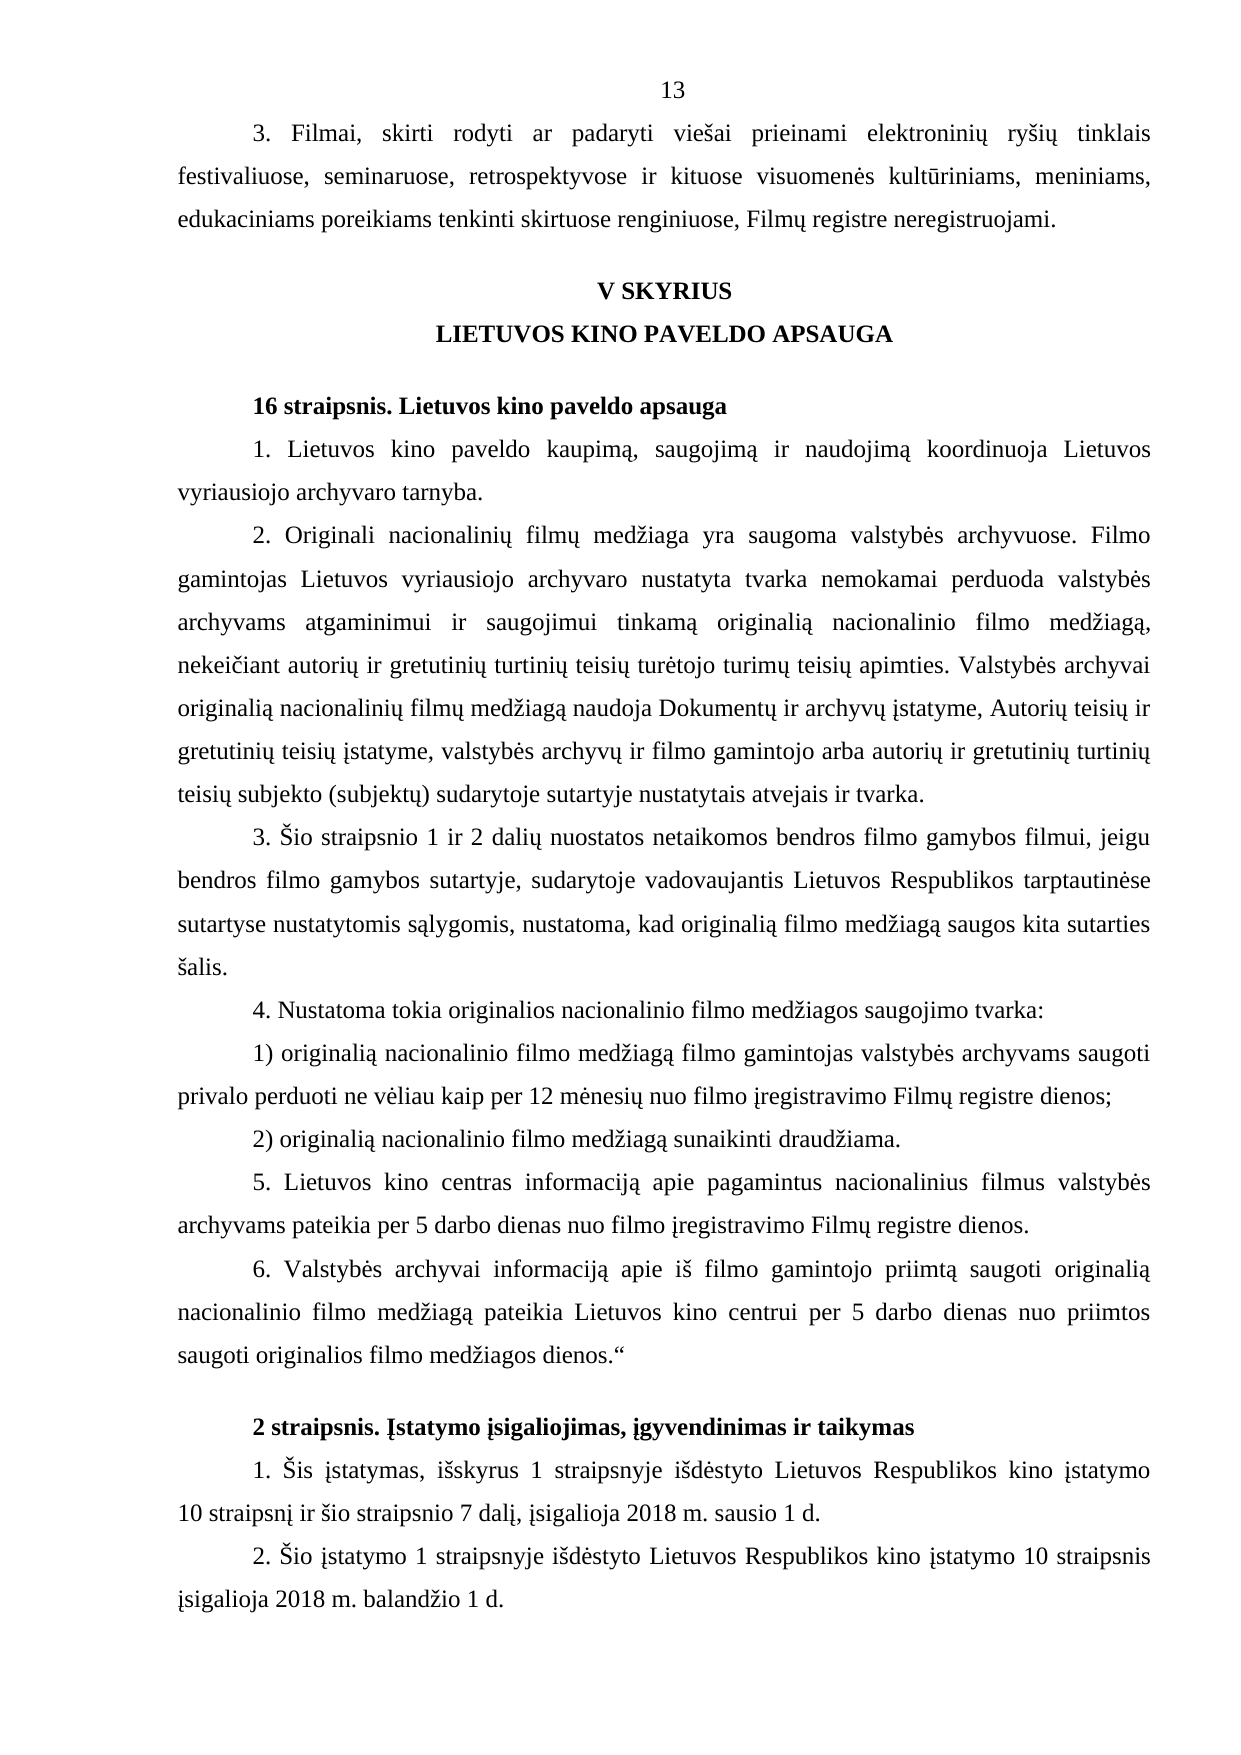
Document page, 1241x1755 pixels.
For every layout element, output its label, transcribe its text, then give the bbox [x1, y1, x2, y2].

text LIETUVOS KINO PAVELDO APSAUGA [177, 319, 1152, 348]
text 6. Valstybės archyvai informaciją apie iš filmo gamintojo priimtą saugoti originalią nacionalinio filmo medžiagą pateikia Lietuvos kino centrui per 5 darbo dienas nuo priimtos saugoti originalios filmo medžiagos dienos.“ [177, 1254, 1152, 1369]
text 5. Lietuvos kino centras informaciją apie pagamintus nacionalinius filmus valstybės archyvams pateikia per 5 darbo dienas nuo filmo įregistravimo Filmų registre dienos. [177, 1167, 1152, 1239]
text 3. Filmai, skirti rodyti ar padaryti viešai prieinami elektroninių ryšių tinklais festivaliuose, seminaruose, retrospektyvose ir kituose visuomenės kultūriniams, meniniams, edukaciniams poreikiams tenkinti skirtuose renginiuose, Filmų registre neregistruojami. [177, 118, 1152, 233]
text 1. Šis įstatymas, išskyrus 1 straipsnyje išdėstyto Lietuvos Respublikos kino įstatymo 10 straipsnį ir šio straipsnio 7 dalį, įsigalioja 2018 m. sausio 1 d. [177, 1455, 1152, 1527]
text 2) originalią nacionalinio filmo medžiagą sunaikinti draudžiama. [177, 1124, 1152, 1153]
text 2. Originali nacionalinių filmų medžiaga yra saugoma valstybės archyvuose. Filmo gamintojas Lietuvos vyriausiojo archyvaro nustatyta tvarka nemokamai perduoda valstybės archyvams atgaminimui ir saugojimui tinkamą originalią nacionalinio filmo medžiagą, nekeičiant autorių ir gretutinių turtinių teisių turėtojo turimų teisių apimties. Valstybės archyvai originalią nacionalinių filmų medžiagą naudoja Dokumentų ir archyvų įstatyme, Autorių teisių ir gretutinių teisių įstatyme, valstybės archyvų ir filmo gamintojo arba autorių ir gretutinių turtinių teisių subjekto (subjektų) sudarytoje sutartyje nustatytais atvejais ir tvarka. [177, 521, 1152, 808]
text 16 straipsnis. Lietuvos kino paveldo apsauga [177, 391, 1152, 420]
text 2. Šio įstatymo 1 straipsnyje išdėstyto Lietuvos Respublikos kino įstatymo 10 straipsnis įsigalioja 2018 m. balandžio 1 d. [177, 1541, 1152, 1613]
text 1. Lietuvos kino paveldo kaupimą, saugojimą ir naudojimą koordinuoja Lietuvos vyriausiojo archyvaro tarnyba. [177, 434, 1152, 506]
text 1) originalią nacionalinio filmo medžiagą filmo gamintojas valstybės archyvams saugoti privalo perduoti ne vėliau kaip per 12 mėnesių nuo filmo įregistravimo Filmų registre dienos; [177, 1038, 1152, 1110]
text 2 straipsnis. Įstatymo įsigaliojimas, įgyvendinimas ir taikymas [177, 1412, 1152, 1441]
text 3. Šio straipsnio 1 ir 2 dalių nuostatos netaikomos bendros filmo gamybos filmui, jeigu bendros filmo gamybos sutartyje, sudarytoje vadovaujantis Lietuvos Respublikos tarptautinėse sutartyse nustatytomis sąlygomis, nustatoma, kad originalią filmo medžiagą saugos kita sutarties šalis. [177, 822, 1152, 981]
text V SKYRIUS [177, 276, 1152, 305]
text 4. Nustatoma tokia originalios nacionalinio filmo medžiagos saugojimo tvarka: [177, 995, 1152, 1024]
